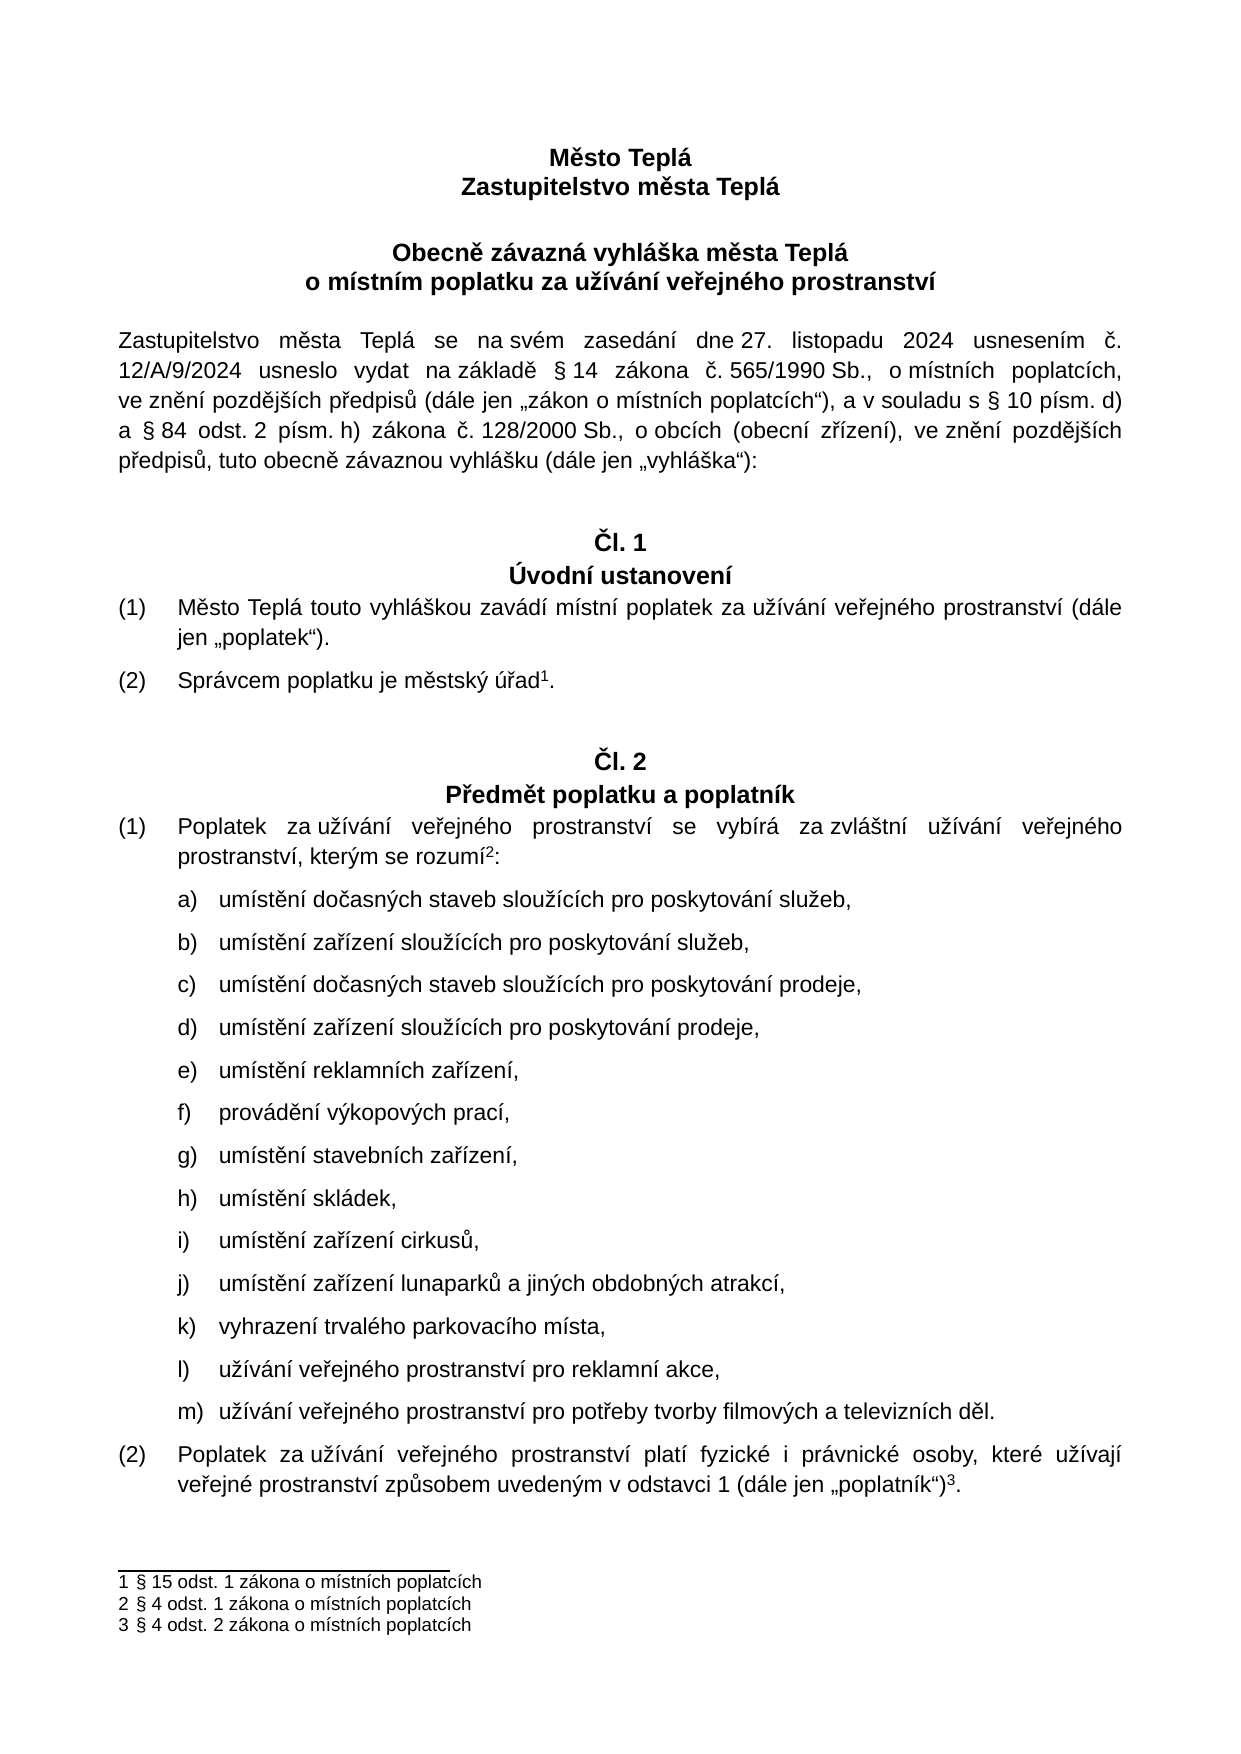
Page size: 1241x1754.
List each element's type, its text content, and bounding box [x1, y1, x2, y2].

subtitle Obecně závazná vyhláška města Teplá o místním poplatku za užívání veřejného prostranství [118, 238, 1122, 295]
list umístění zařízení cirkusů, [177, 1227, 1122, 1254]
list umístění dočasných staveb sloužících pro poskytování služeb, [177, 886, 1122, 912]
list Správcem poplatku je městský úřad. [118, 667, 1122, 693]
text Zastupitelstvo města Teplá se na svém zasedání dne 27. listopadu 2024 usnesením č. 12/A/9/2024 usneslo vydat na základě § 14 zákona č. 565/1990 Sb., o místních poplatcích, ve znění pozdějších předpisů (dále jen „zákon o místních poplatcích“), a v souladu s § 10 písm. d) a § 84 odst. 2 písm. h) zákona č. 128/2000 Sb., o obcích (obecní zřízení), ve znění pozdějších předpisů, tuto obecně závaznou vyhlášku (dále jen „vyhláška“): [118, 327, 1122, 474]
list užívání veřejného prostranství pro potřeby tvorby filmových a televizních děl. [177, 1398, 1122, 1425]
list umístění zařízení sloužících pro poskytování prodeje, [177, 1014, 1122, 1040]
text Město Teplá Zastupitelstvo města Teplá [118, 143, 1122, 201]
list vyhrazení trvalého parkovacího místa, [177, 1313, 1122, 1339]
list provádění výkopových prací, [177, 1099, 1122, 1126]
subtitle Čl. 2 Předmět poplatku a poplatník [118, 747, 1122, 809]
list § 4 odst. 2 zákona o místních poplatcích [118, 1614, 1122, 1635]
list umístění zařízení lunaparků a jiných obdobných atrakcí, [177, 1270, 1122, 1297]
list umístění skládek, [177, 1185, 1122, 1211]
list Poplatek za užívání veřejného prostranství se vybírá za zvláštní užívání veřejného prostranství, kterým se rozumí: [118, 813, 1122, 869]
list umístění zařízení sloužících pro poskytování služeb, [177, 928, 1122, 955]
list užívání veřejného prostranství pro reklamní akce, [177, 1356, 1122, 1382]
list Poplatek za užívání veřejného prostranství platí fyzické i právnické osoby, které užívají veřejné prostranství způsobem uvedeným v odstavci 1 (dále jen „poplatník“). [118, 1441, 1122, 1498]
list § 4 odst. 1 zákona o místních poplatcích [118, 1592, 1122, 1614]
list § 15 odst. 1 zákona o místních poplatcích [118, 1571, 1122, 1592]
list umístění stavebních zařízení, [177, 1142, 1122, 1168]
list umístění dočasných staveb sloužících pro poskytování prodeje, [177, 971, 1122, 998]
list Město Teplá touto vyhláškou zavádí místní poplatek za užívání veřejného prostranství (dále jen „poplatek“). [118, 594, 1122, 650]
list umístění reklamních zařízení, [177, 1057, 1122, 1083]
subtitle Čl. 1 Úvodní ustanovení [118, 528, 1122, 589]
